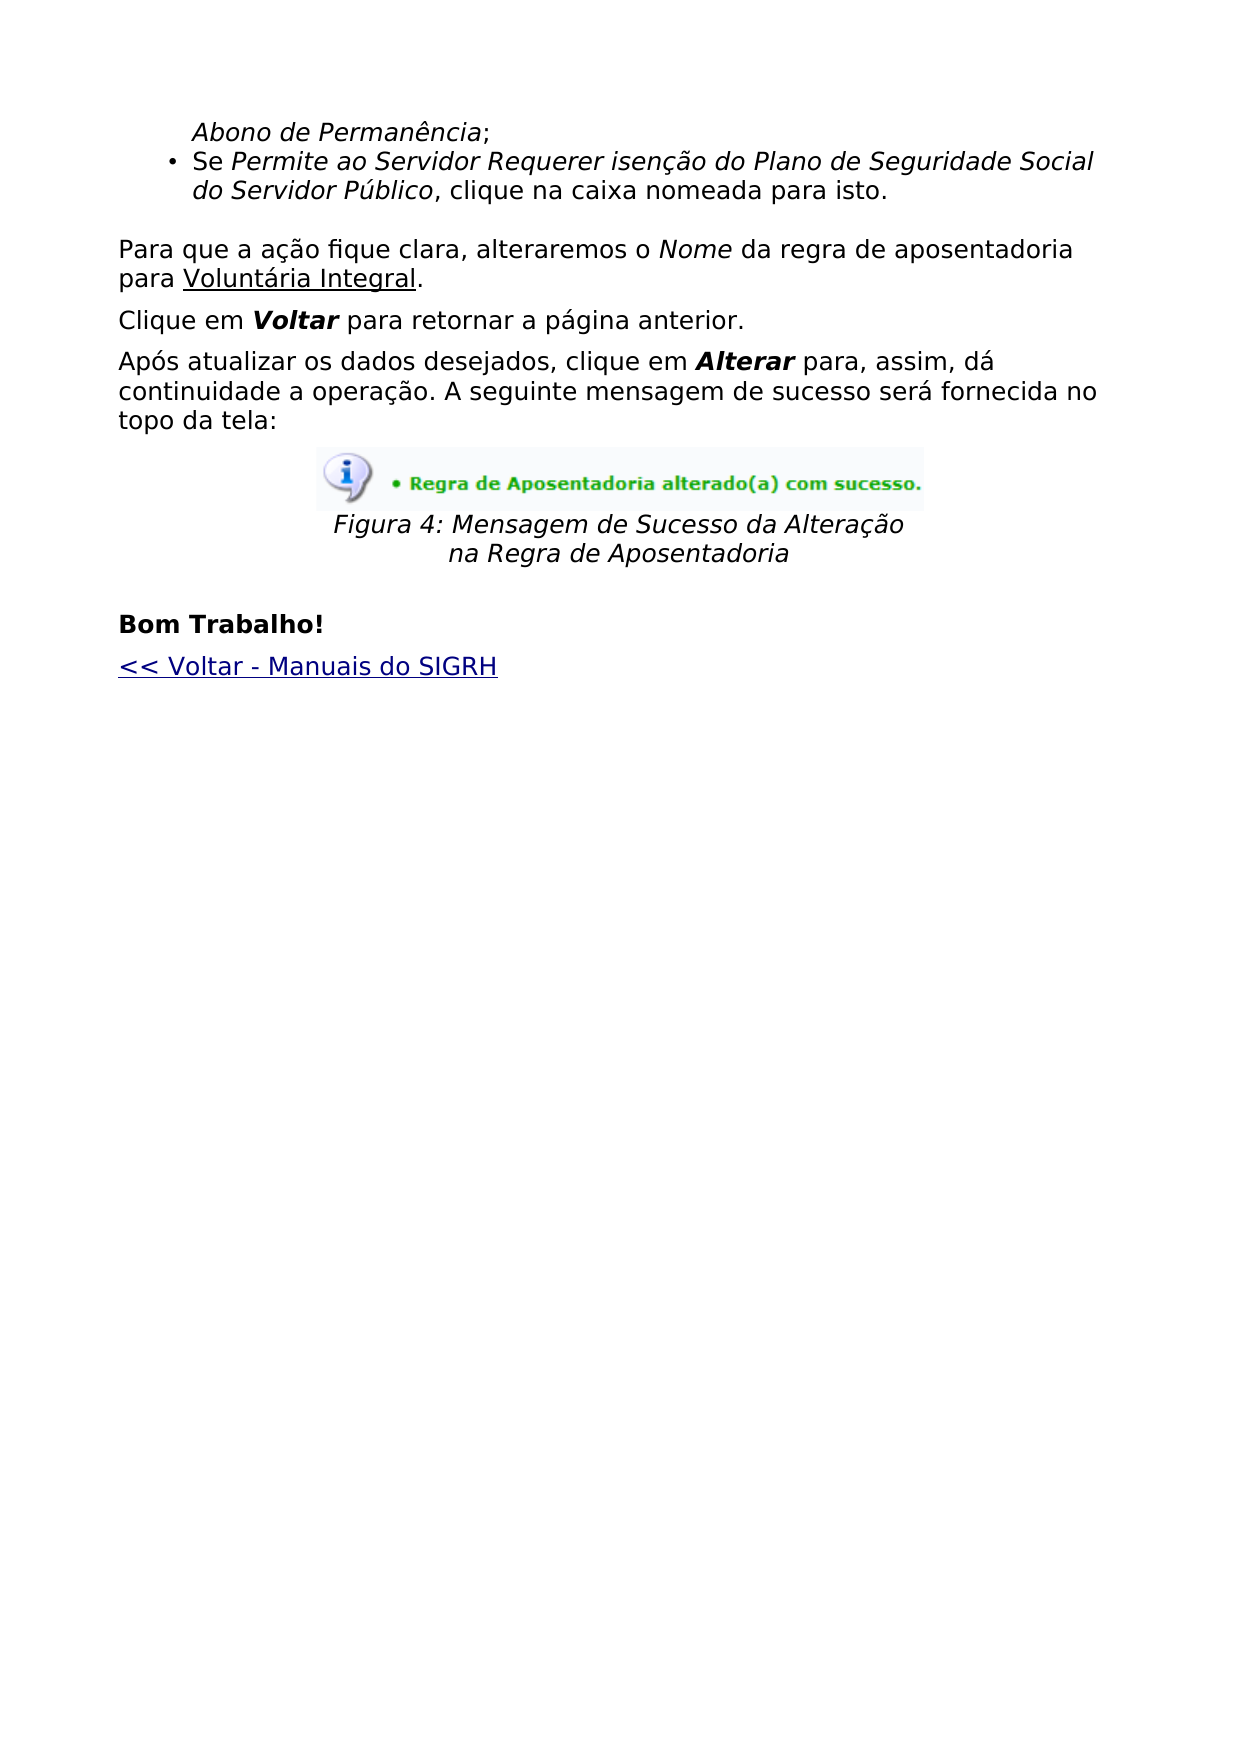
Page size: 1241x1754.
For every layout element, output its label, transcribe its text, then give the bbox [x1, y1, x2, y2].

list Abono de Permanência; [177, 118, 1122, 147]
picture [316, 447, 924, 511]
list Se Permite ao Servidor Requerer isenção do Plano de Seguridade Social do Servidor Público, clique na caixa nomeada para isto. [177, 147, 1122, 206]
text Clique em Voltar para retornar a página anterior. [118, 306, 1122, 335]
text Bom Trabalho! [118, 610, 1122, 639]
text Figura 4: Mensagem de Sucesso da Alteração na Regra de Aposentadoria [316, 511, 924, 568]
text Após atualizar os dados desejados, clique em Alterar para, assim, dá continuidade a operação. A seguinte mensagem de sucesso será fornecida no topo da tela: [118, 348, 1122, 435]
text << Voltar - Manuais do SIGRH [118, 652, 1122, 681]
text Para que a ação fique clara, alteraremos o Nome da regra de aposentadoria para Voluntária Integral. [118, 235, 1122, 293]
